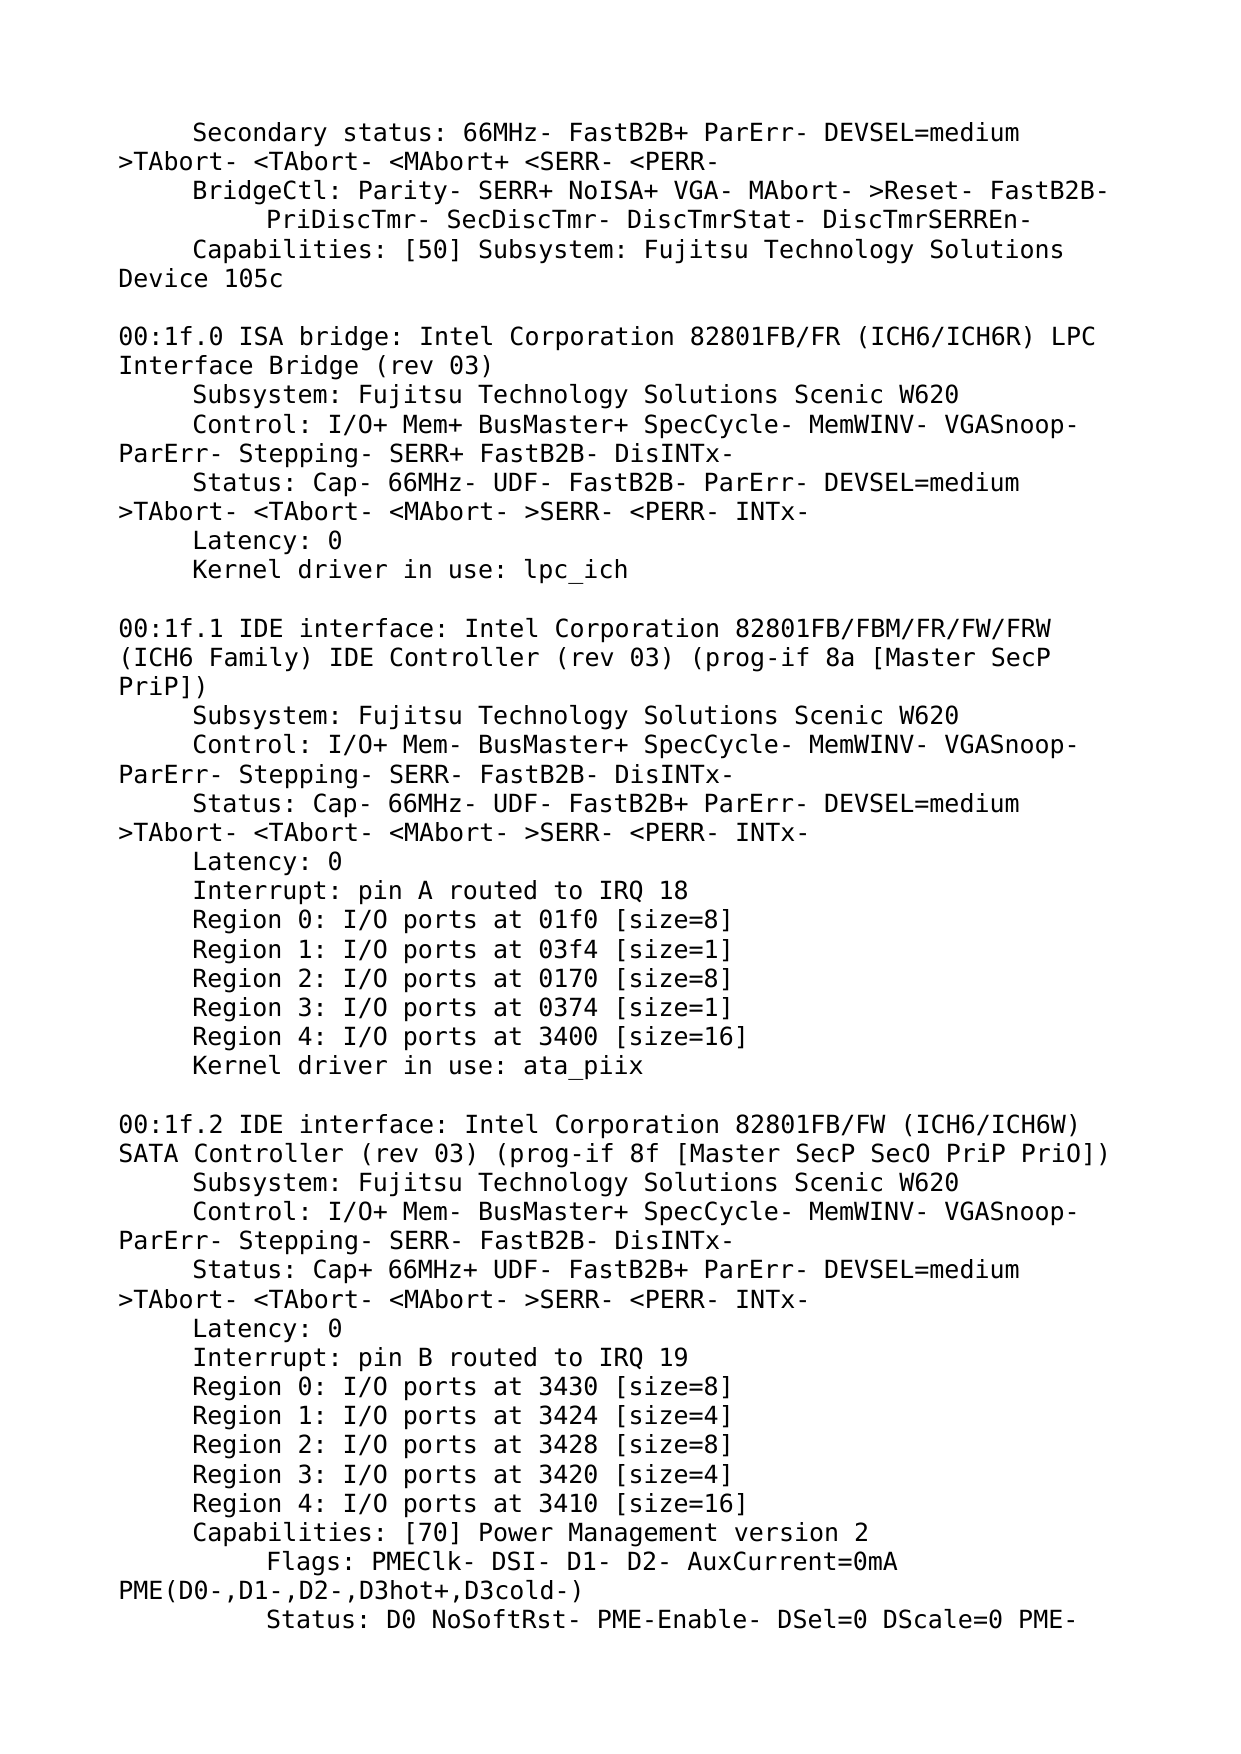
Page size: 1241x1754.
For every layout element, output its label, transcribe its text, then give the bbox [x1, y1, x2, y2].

text Secondary status: 66MHz- FastB2B+ ParErr- DEVSEL=medium >TAbort- <TAbort- <MAbort+ <SERR- <PERR- BridgeCtl: Parity- SERR+ NoISA+ VGA- MAbort- >Reset- FastB2B- PriDiscTmr- SecDiscTmr- DiscTmrStat- DiscTmrSERREn- Capabilities: [50] Subsystem: Fujitsu Technology Solutions Device 105c 00:1f.0 ISA bridge: Intel Corporation 82801FB/FR (ICH6/ICH6R) LPC Interface Bridge (rev 03) Subsystem: Fujitsu Technology Solutions Scenic W620 Control: I/O+ Mem+ BusMaster+ SpecCycle- MemWINV- VGASnoop- ParErr- Stepping- SERR+ FastB2B- DisINTx- Status: Cap- 66MHz- UDF- FastB2B- ParErr- DEVSEL=medium >TAbort- <TAbort- <MAbort- >SERR- <PERR- INTx- Latency: 0 Kernel driver in use: lpc_ich 00:1f.1 IDE interface: Intel Corporation 82801FB/FBM/FR/FW/FRW (ICH6 Family) IDE Controller (rev 03) (prog-if 8a [Master SecP PriP]) Subsystem: Fujitsu Technology Solutions Scenic W620 Control: I/O+ Mem- BusMaster+ SpecCycle- MemWINV- VGASnoop- ParErr- Stepping- SERR- FastB2B- DisINTx- Status: Cap- 66MHz- UDF- FastB2B+ ParErr- DEVSEL=medium >TAbort- <TAbort- <MAbort- >SERR- <PERR- INTx- Latency: 0 Interrupt: pin A routed to IRQ 18 Region 0: I/O ports at 01f0 [size=8] Region 1: I/O ports at 03f4 [size=1] Region 2: I/O ports at 0170 [size=8] Region 3: I/O ports at 0374 [size=1] Region 4: I/O ports at 3400 [size=16] Kernel driver in use: ata_piix 00:1f.2 IDE interface: Intel Corporation 82801FB/FW (ICH6/ICH6W) SATA Controller (rev 03) (prog-if 8f [Master SecP SecO PriP PriO]) Subsystem: Fujitsu Technology Solutions Scenic W620 Control: I/O+ Mem- BusMaster+ SpecCycle- MemWINV- VGASnoop- ParErr- Stepping- SERR- FastB2B- DisINTx- Status: Cap+ 66MHz+ UDF- FastB2B+ ParErr- DEVSEL=medium >TAbort- <TAbort- <MAbort- >SERR- <PERR- INTx- Latency: 0 Interrupt: pin B routed to IRQ 19 Region 0: I/O ports at 3430 [size=8] Region 1: I/O ports at 3424 [size=4] Region 2: I/O ports at 3428 [size=8] Region 3: I/O ports at 3420 [size=4] Region 4: I/O ports at 3410 [size=16] Capabilities: [70] Power Management version 2 Flags: PMEClk- DSI- D1- D2- AuxCurrent=0mA PME(D0-,D1-,D2-,D3hot+,D3cold-) Status: D0 NoSoftRst- PME-Enable- DSel=0 DScale=0 PME- [118, 118, 1122, 1635]
